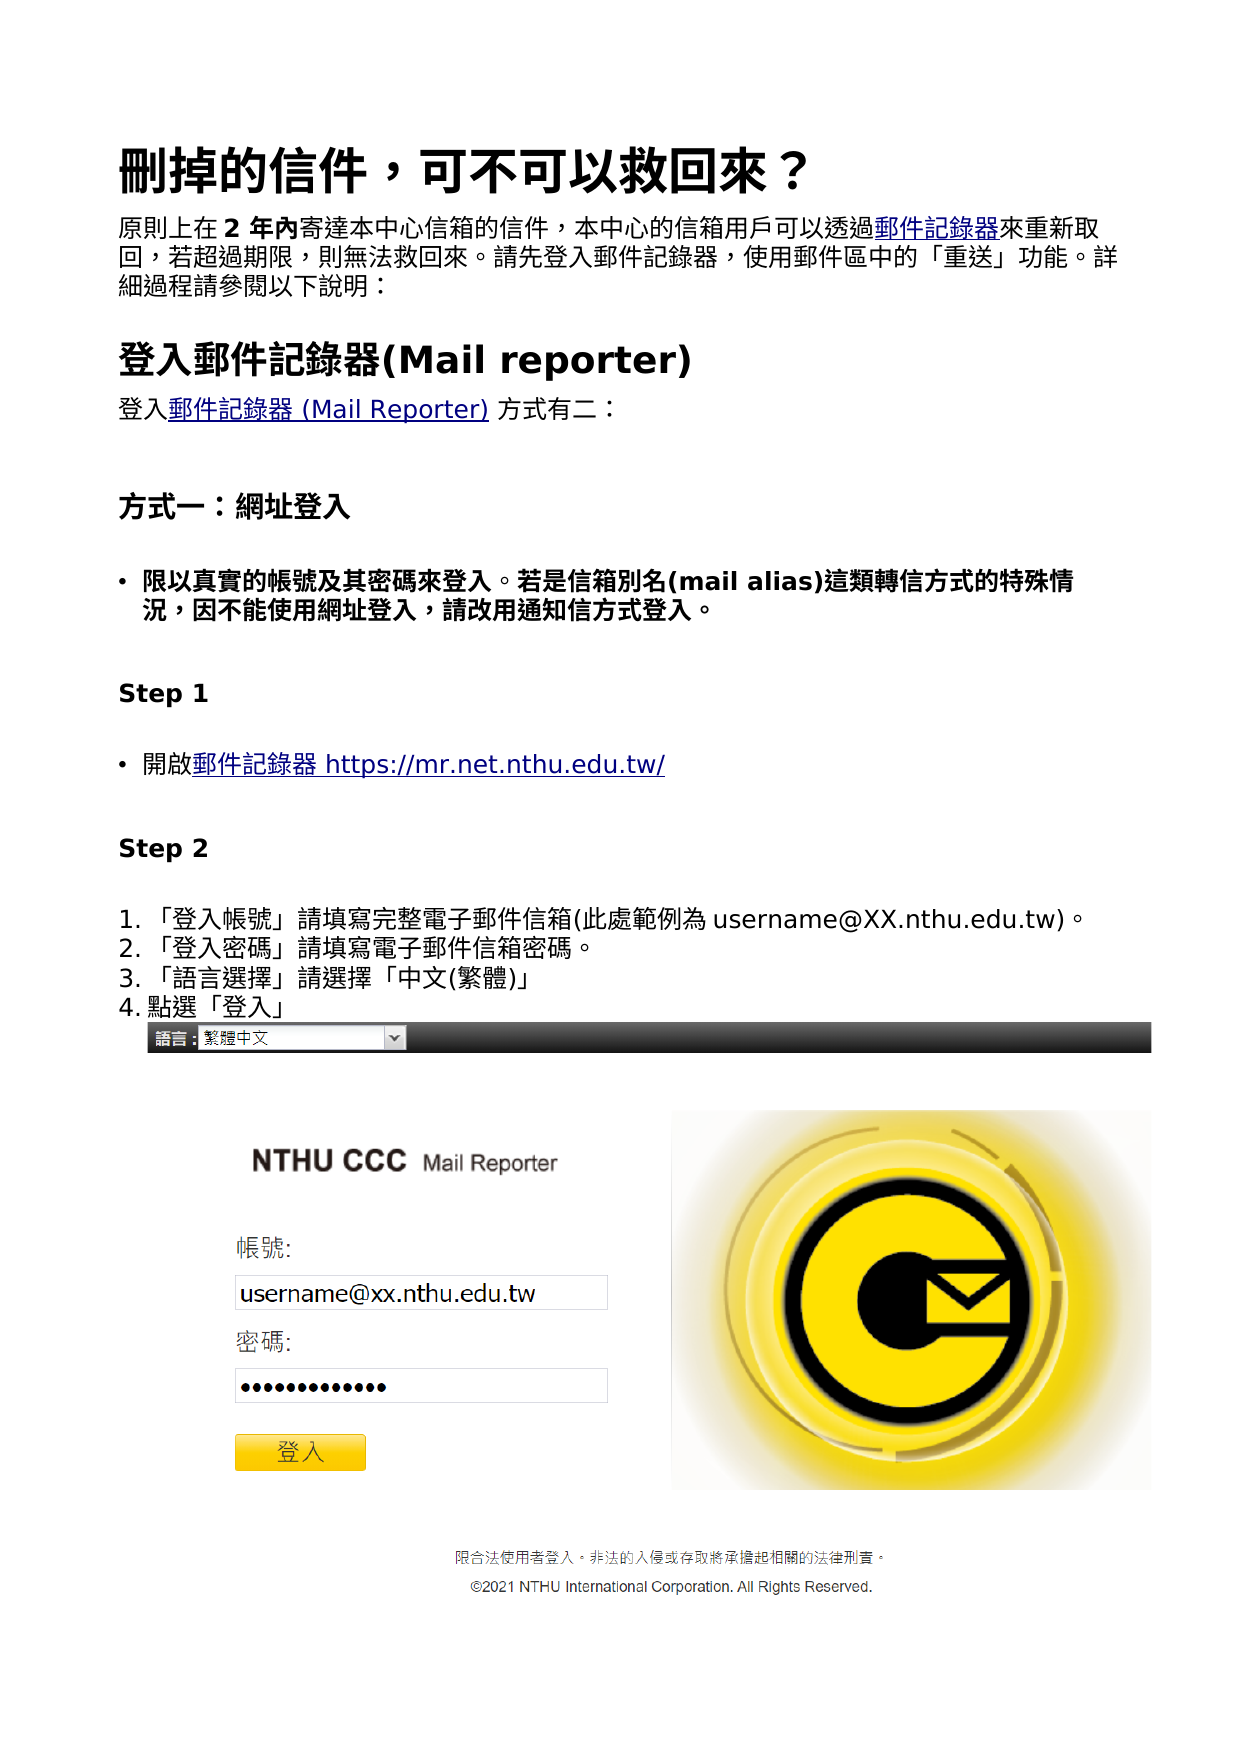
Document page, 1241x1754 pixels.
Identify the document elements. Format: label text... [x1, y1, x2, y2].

subtitle Step 2 [118, 834, 1122, 863]
list 點選「登入」 [118, 993, 1122, 1607]
text 登入郵件記錄器 (Mail Reporter) 方式有二： [118, 395, 1122, 453]
list 限以真實的帳號及其密碼來登入。若是信箱別名(mail alias)這類轉信方式的特殊情況，因不能使用網址登入，請改用通知信方式登入。 [118, 567, 1122, 625]
subtitle 方式一：網址登入 [118, 491, 1122, 525]
picture [147, 1022, 1152, 1607]
subtitle 刪掉的信件，可不可以救回來？ [118, 143, 1122, 201]
list 「登入密碼」請填寫電子郵件信箱密碼。 [118, 935, 1122, 964]
list 開啟郵件記錄器 https://mr.net.nthu.edu.tw/ [118, 751, 1122, 780]
list 「登入帳號」請填寫完整電子郵件信箱(此處範例為username@XX.nthu.edu.tw)。 [118, 906, 1122, 935]
subtitle 登入郵件記錄器(Mail reporter) [118, 339, 1122, 382]
list 「語言選擇」請選擇「中文(繁體)」 [118, 964, 1122, 993]
subtitle Step 1 [118, 679, 1122, 709]
text 原則上在2 年內寄達本中心信箱的信件，本中心的信箱用戶可以透過郵件記錄器來重新取回，若超過期限，則無法救回來。請先登入郵件記錄器，使用郵件區中的「重送」功能。詳細過程請參閱以下說明： [118, 214, 1122, 301]
